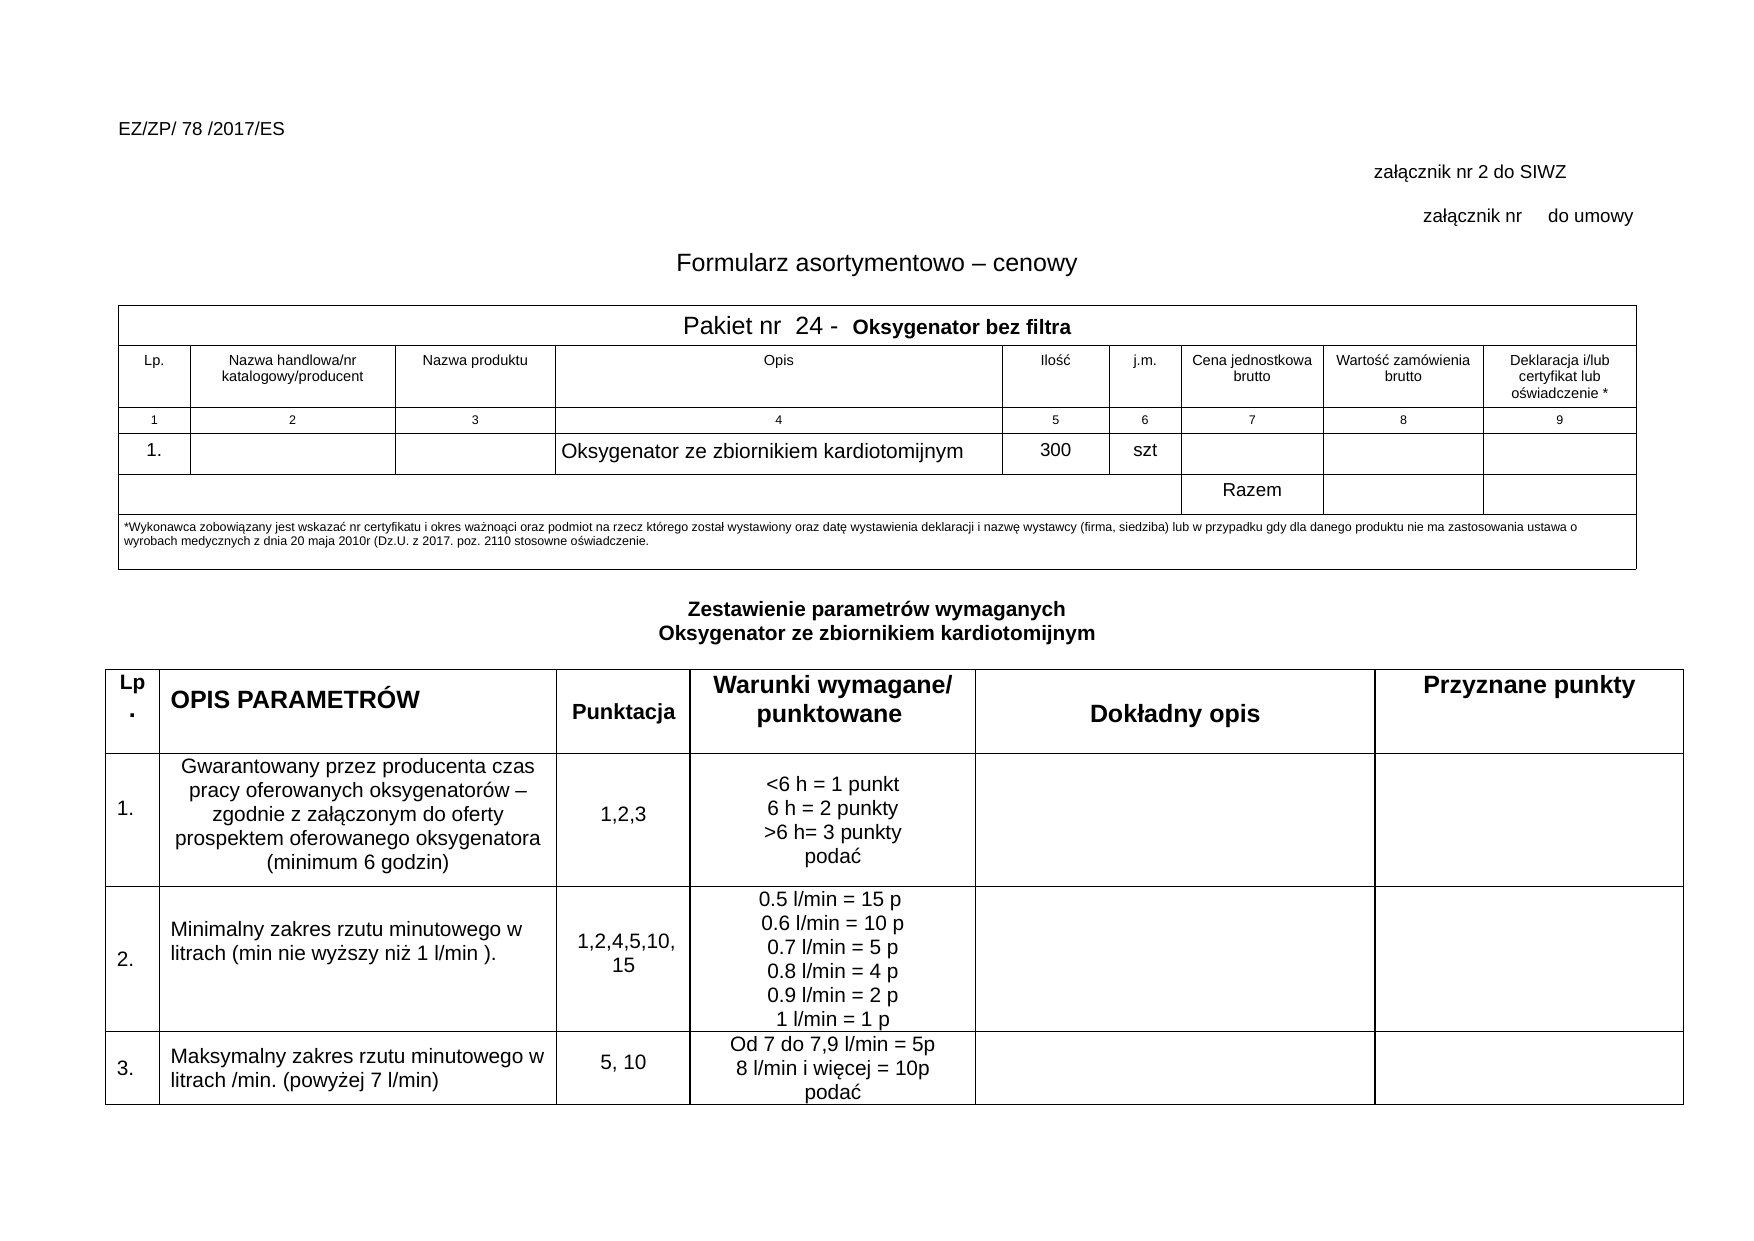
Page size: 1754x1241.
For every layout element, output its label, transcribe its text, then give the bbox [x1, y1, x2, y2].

table_cell j.m. [1110, 346, 1181, 407]
table_cell Maksymalny zakres rzutu minutowego w litrach /min. (powyżej 7 l/min) [160, 1032, 556, 1104]
table_cell [1376, 754, 1683, 886]
table_cell [976, 1032, 1374, 1104]
table_cell 4 [556, 408, 1002, 433]
table_cell [191, 434, 395, 473]
table_header Lp. [106, 670, 159, 753]
text Zestawienie parametrów wymaganych [118, 597, 1636, 621]
table_cell szt [1110, 434, 1181, 473]
text Formularz asortymentowo – cenowy [118, 247, 1636, 276]
table_header Pakiet nr 24 - Oksygenator bez filtra [119, 306, 1636, 345]
table_header OPIS PARAMETRÓW [160, 670, 556, 753]
table_cell 2 [191, 408, 395, 433]
table_cell 0.5 l/min = 15 p 0.6 l/min = 10 p 0.7 l/min = 5 p 0.8 l/min = 4 p 0.9 l/min = 2 p 1 l/min = 1 p [691, 887, 975, 1031]
table_cell Gwarantowany przez producenta czas pracy oferowanych oksygenatorów – zgodnie z załączonym do oferty prospektem oferowanego oksygenatora (minimum 6 godzin) [160, 754, 556, 886]
table_cell Razem [1182, 475, 1323, 514]
table_cell 8 [1324, 408, 1483, 433]
table_cell [1484, 434, 1636, 473]
table_cell 1,2,3 [557, 754, 689, 886]
table_cell Minimalny zakres rzutu minutowego w litrach (min nie wyższy niż 1 l/min ). [160, 887, 556, 1031]
table_cell 7 [1182, 408, 1323, 433]
table_header Przyznane punkty [1376, 670, 1683, 753]
text załącznik nr 2 do SIWZ [118, 140, 1636, 183]
table_header Warunki wymagane/ punktowane [691, 670, 975, 753]
table_cell Ilość [1003, 346, 1109, 407]
table_cell [1182, 434, 1323, 473]
table_cell [1376, 1032, 1683, 1104]
table_cell 1 [119, 408, 190, 433]
table_cell 5 [1003, 408, 1109, 433]
table_cell 3 [396, 408, 555, 433]
table_cell 300 [1003, 434, 1109, 473]
table_cell Oksygenator ze zbiornikiem kardiotomijnym [556, 434, 1002, 473]
table_cell *Wykonawca zobowiązany jest wskazać nr certyfikatu i okres ważnoąci oraz podmiot na rzecz którego został wystawiony oraz datę wystawienia deklaracji i nazwę wystawcy (firma, siedziba) lub w przypadku gdy dla danego produktu nie ma zastosowania ustawa o wyrobach medycznych z dnia 20 maja 2010r (Dz.U. z 2017. poz. 2110 stosowne oświadczenie. [119, 515, 1636, 568]
table_cell [1324, 475, 1483, 514]
table_cell [396, 434, 555, 473]
text Oksygenator ze zbiornikiem kardiotomijnym [118, 621, 1636, 645]
table_cell [1376, 887, 1683, 1031]
text EZ/ZP/ 78 /2017/ES [118, 118, 1636, 140]
table_cell 1,2,4,5,10,15 [557, 887, 689, 1031]
table_cell Nazwa handlowa/nr katalogowy/producent [191, 346, 395, 407]
table_cell Deklaracja i/lub certyfikat lub oświadczenie * [1484, 346, 1636, 407]
table_cell Lp. [119, 346, 190, 407]
table_cell [976, 754, 1374, 886]
table_cell 1. [119, 434, 190, 473]
text załącznik nr do umowy [118, 204, 1636, 226]
table_cell [1324, 434, 1483, 473]
table_cell [1484, 475, 1636, 514]
table_cell [119, 475, 1181, 514]
table_cell Wartość zamówienia brutto [1324, 346, 1483, 407]
table_cell Cena jednostkowa brutto [1182, 346, 1323, 407]
table_header Punktacja [557, 670, 689, 753]
table_cell 6 [1110, 408, 1181, 433]
table_cell 3. [106, 1032, 159, 1104]
table_cell <6 h = 1 punkt 6 h = 2 punkty >6 h= 3 punkty podać [691, 754, 975, 886]
table_cell Opis [556, 346, 1002, 407]
table_cell 5, 10 [557, 1032, 689, 1104]
table_cell 2. [106, 887, 159, 1031]
table_header Dokładny opis [976, 670, 1374, 753]
table_cell Nazwa produktu [396, 346, 555, 407]
table_cell Od 7 do 7,9 l/min = 5p 8 l/min i więcej = 10p podać [691, 1032, 975, 1104]
table_cell 9 [1484, 408, 1636, 433]
table_cell [976, 887, 1374, 1031]
table_cell 1. [106, 754, 159, 886]
